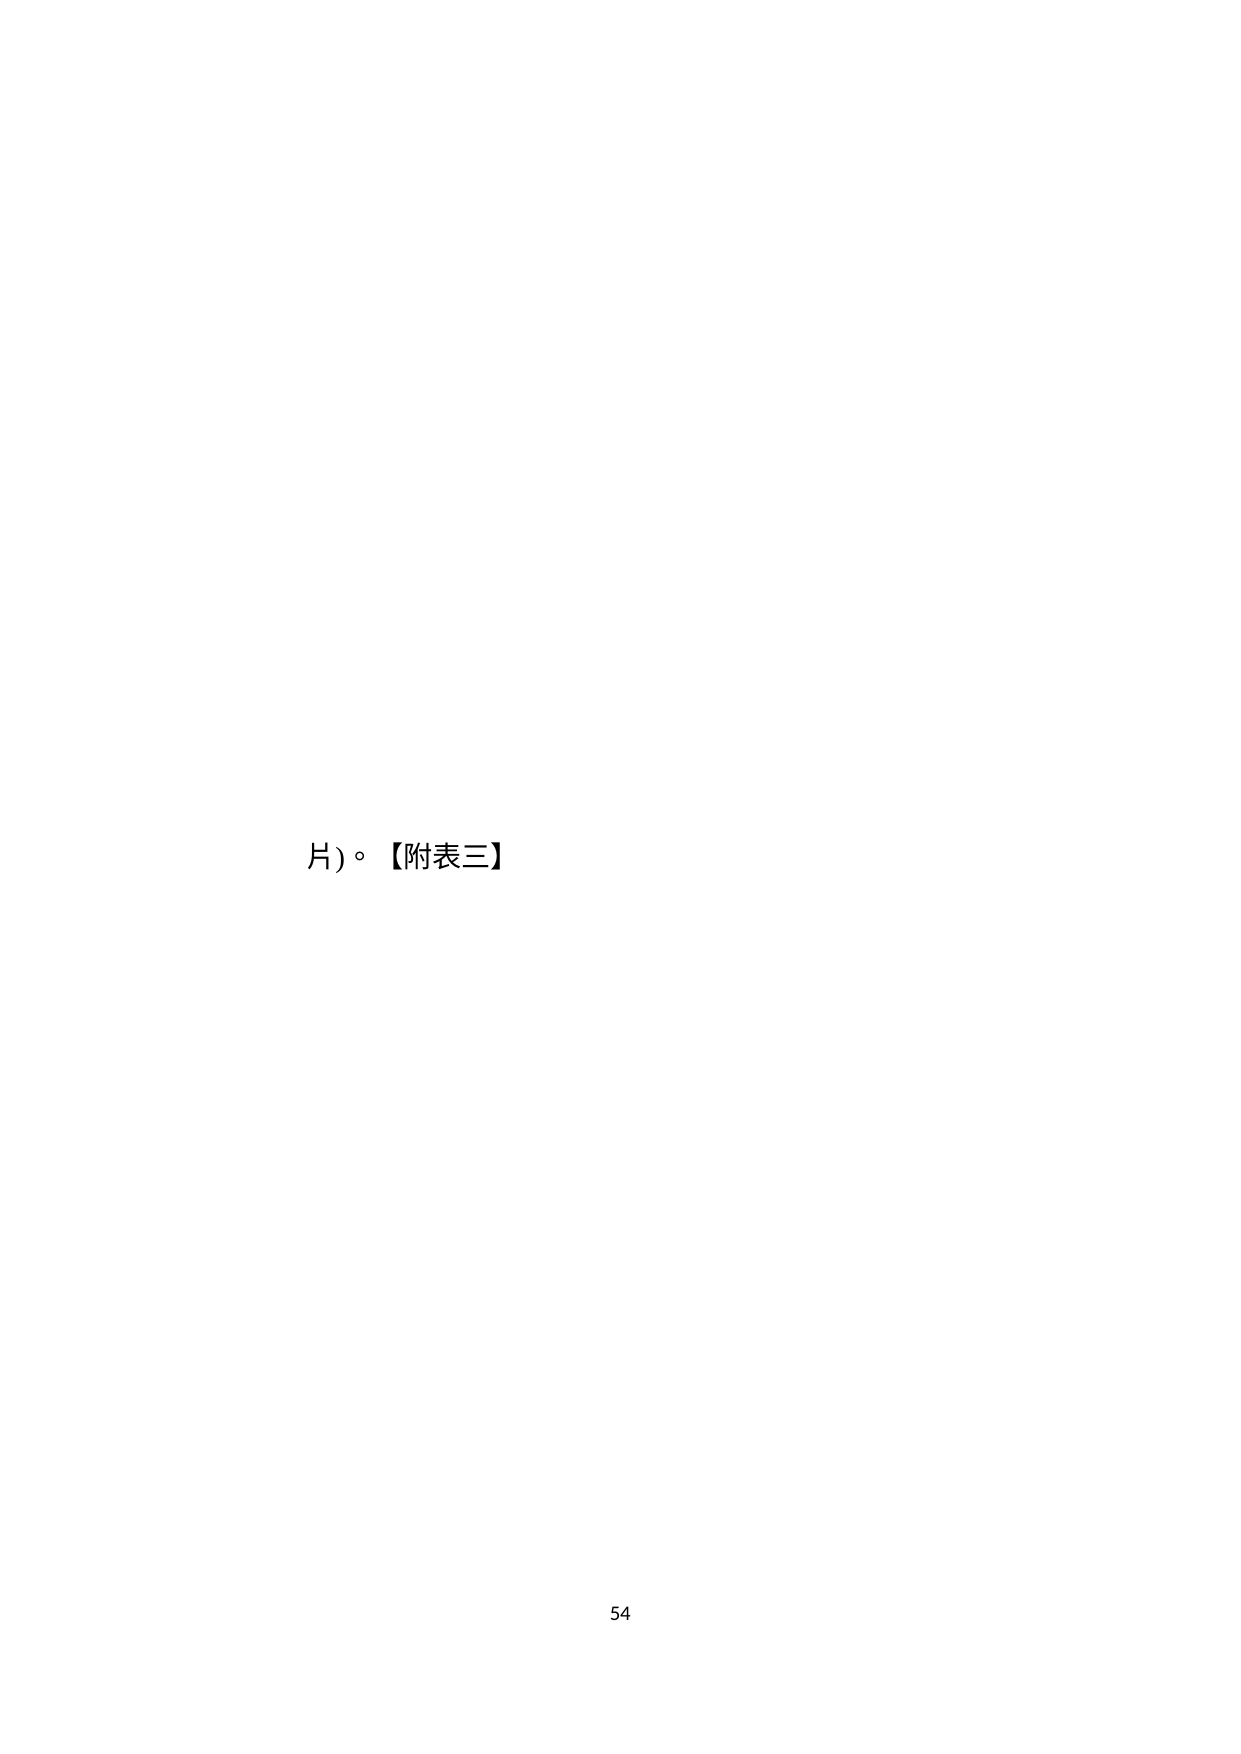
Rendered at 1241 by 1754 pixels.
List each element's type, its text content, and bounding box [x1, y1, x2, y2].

text 片)。【附表三】 [262, 813, 1053, 875]
